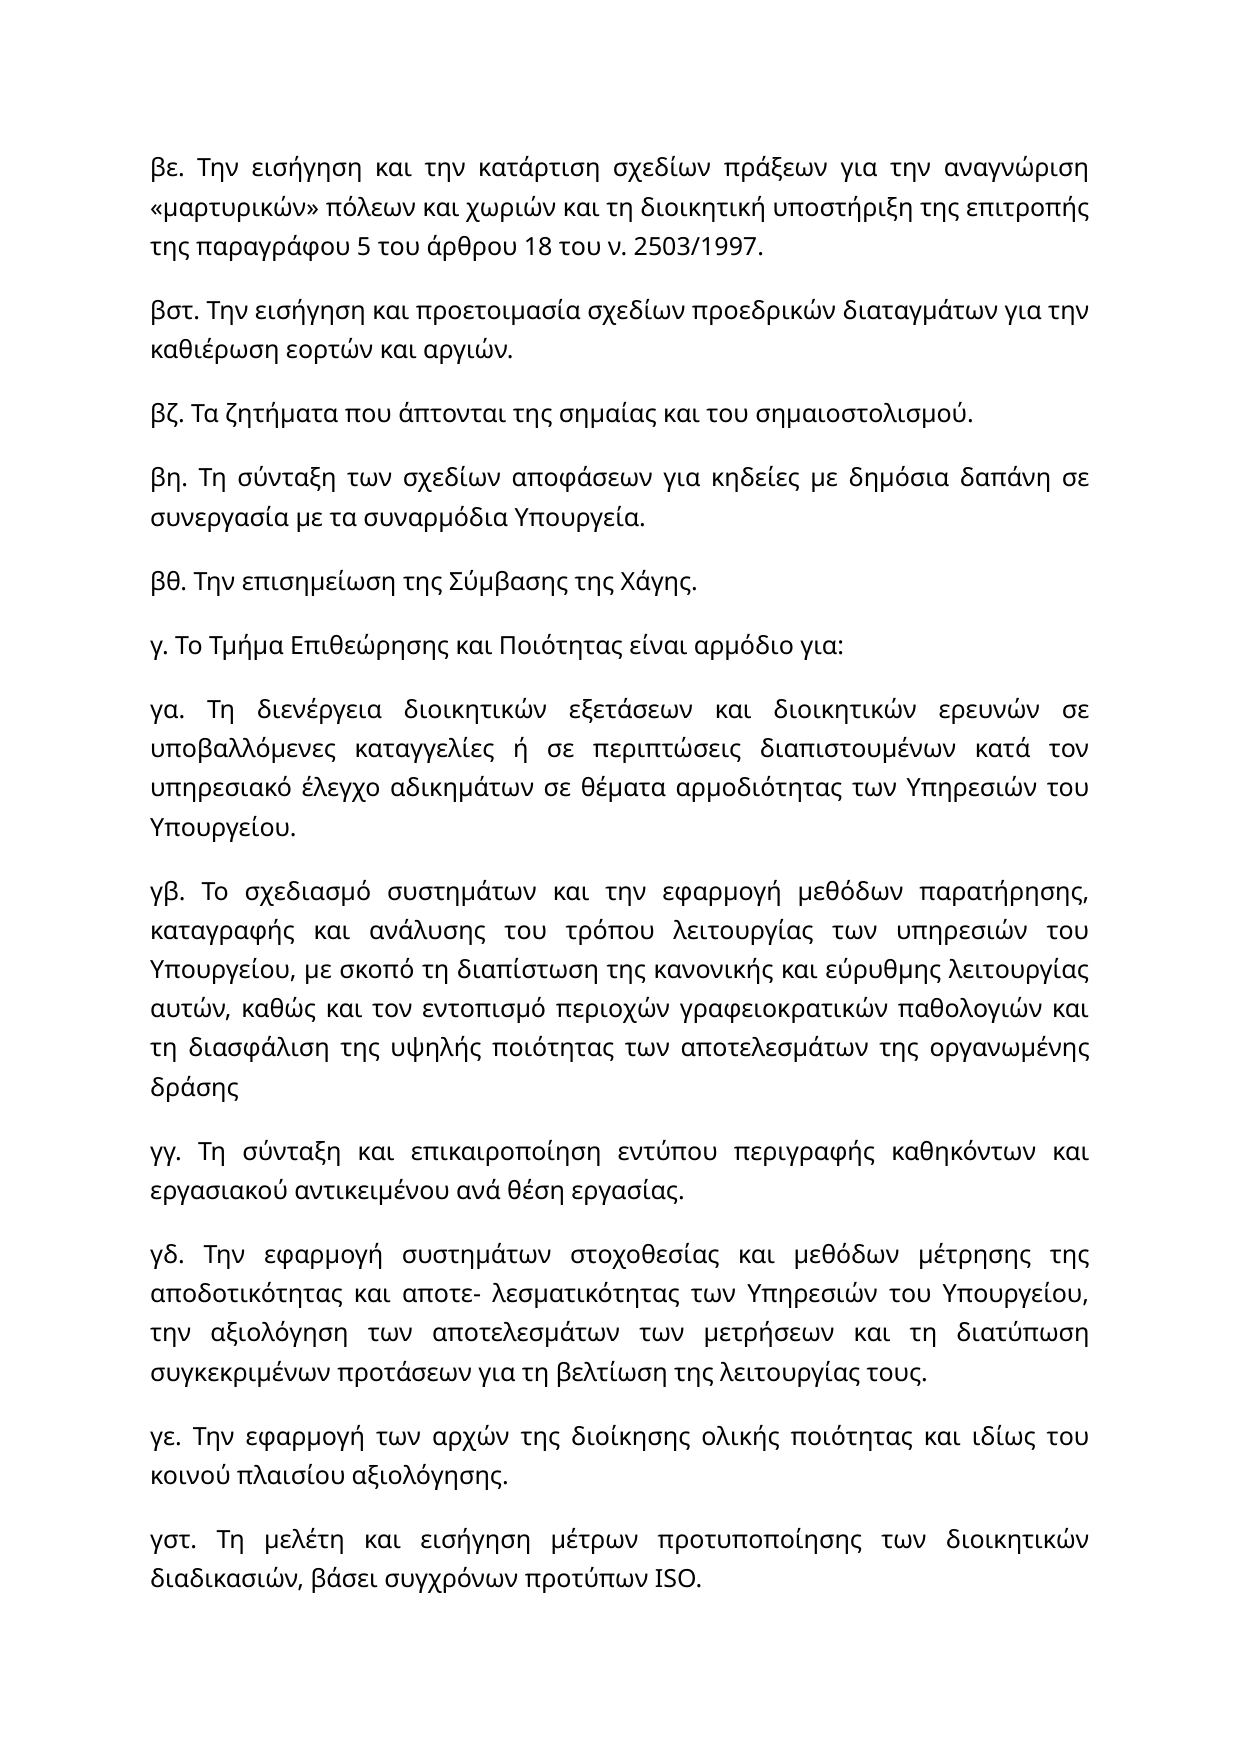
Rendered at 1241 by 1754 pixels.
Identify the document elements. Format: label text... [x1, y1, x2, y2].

text γε. Την εφαρμογή των αρχών της διοίκησης ολικής ποιότητας και ιδίως του κοινού πλαισίου αξιολόγησης. [150, 1418, 1090, 1492]
text βθ. Την επισημείωση της Σύμβασης της Χάγης. [150, 563, 1090, 597]
text γδ. Την εφαρμογή συστημάτων στοχοθεσίας και μεθόδων μέτρησης της αποδοτικότητας και αποτε- λεσματικότητας των Υπηρεσιών του Υπουργείου, την αξιολόγηση των αποτελεσμάτων των μετρήσεων και τη διατύπωση συγκεκριμένων προτάσεων για τη βελτίωση της λειτουργίας τους. [150, 1237, 1090, 1388]
text γγ. Τη σύνταξη και επικαιροποίηση εντύπου περιγραφής καθηκόντων και εργασιακού αντικειμένου ανά θέση εργασίας. [150, 1133, 1090, 1207]
text βστ. Την εισήγηση και προετοιμασία σχεδίων προεδρικών διαταγμάτων για την καθιέρωση εορτών και αργιών. [150, 292, 1090, 366]
text βη. Τη σύνταξη των σχεδίων αποφάσεων για κηδείες με δημόσια δαπάνη σε συνεργασία με τα συναρμόδια Υπουργεία. [150, 460, 1090, 533]
text γα. Τη διενέργεια διοικητικών εξετάσεων και διοικητικών ερευνών σε υποβαλλόμενες καταγγελίες ή σε περιπτώσεις διαπιστουμένων κατά τον υπηρεσιακό έλεγχο αδικημάτων σε θέματα αρμοδιότητας των Υπηρεσιών του Υπουργείου. [150, 692, 1090, 843]
text γστ. Τη μελέτη και εισήγηση μέτρων προτυποποίησης των διοικητικών διαδικασιών, βάσει συγχρόνων προτύπων ISO. [150, 1522, 1090, 1595]
text γ. Το Τμήμα Επιθεώρησης και Ποιότητας είναι αρμόδιο για: [150, 627, 1090, 662]
text βζ. Τα ζητήματα που άπτονται της σημαίας και του σημαιοστολισμού. [150, 396, 1090, 430]
text γβ. Το σχεδιασμό συστημάτων και την εφαρμογή μεθόδων παρατήρησης, καταγραφής και ανάλυσης του τρόπου λειτουργίας των υπηρεσιών του Υπουργείου, με σκοπό τη διαπίστωση της κανονικής και εύρυθμης λειτουργίας αυτών, καθώς και τον εντοπισμό περιοχών γραφειοκρατικών παθολογιών και τη διασφάλιση της υψηλής ποιότητας των αποτελεσμάτων της οργανωμένης δράσης [150, 873, 1090, 1103]
text βε. Την εισήγηση και την κατάρτιση σχεδίων πράξεων για την αναγνώριση «μαρτυρικών» πόλεων και χωριών και τη διοικητική υποστήριξη της επιτροπής της παραγράφου 5 του άρθρου 18 του ν. 2503/1997. [150, 150, 1090, 262]
